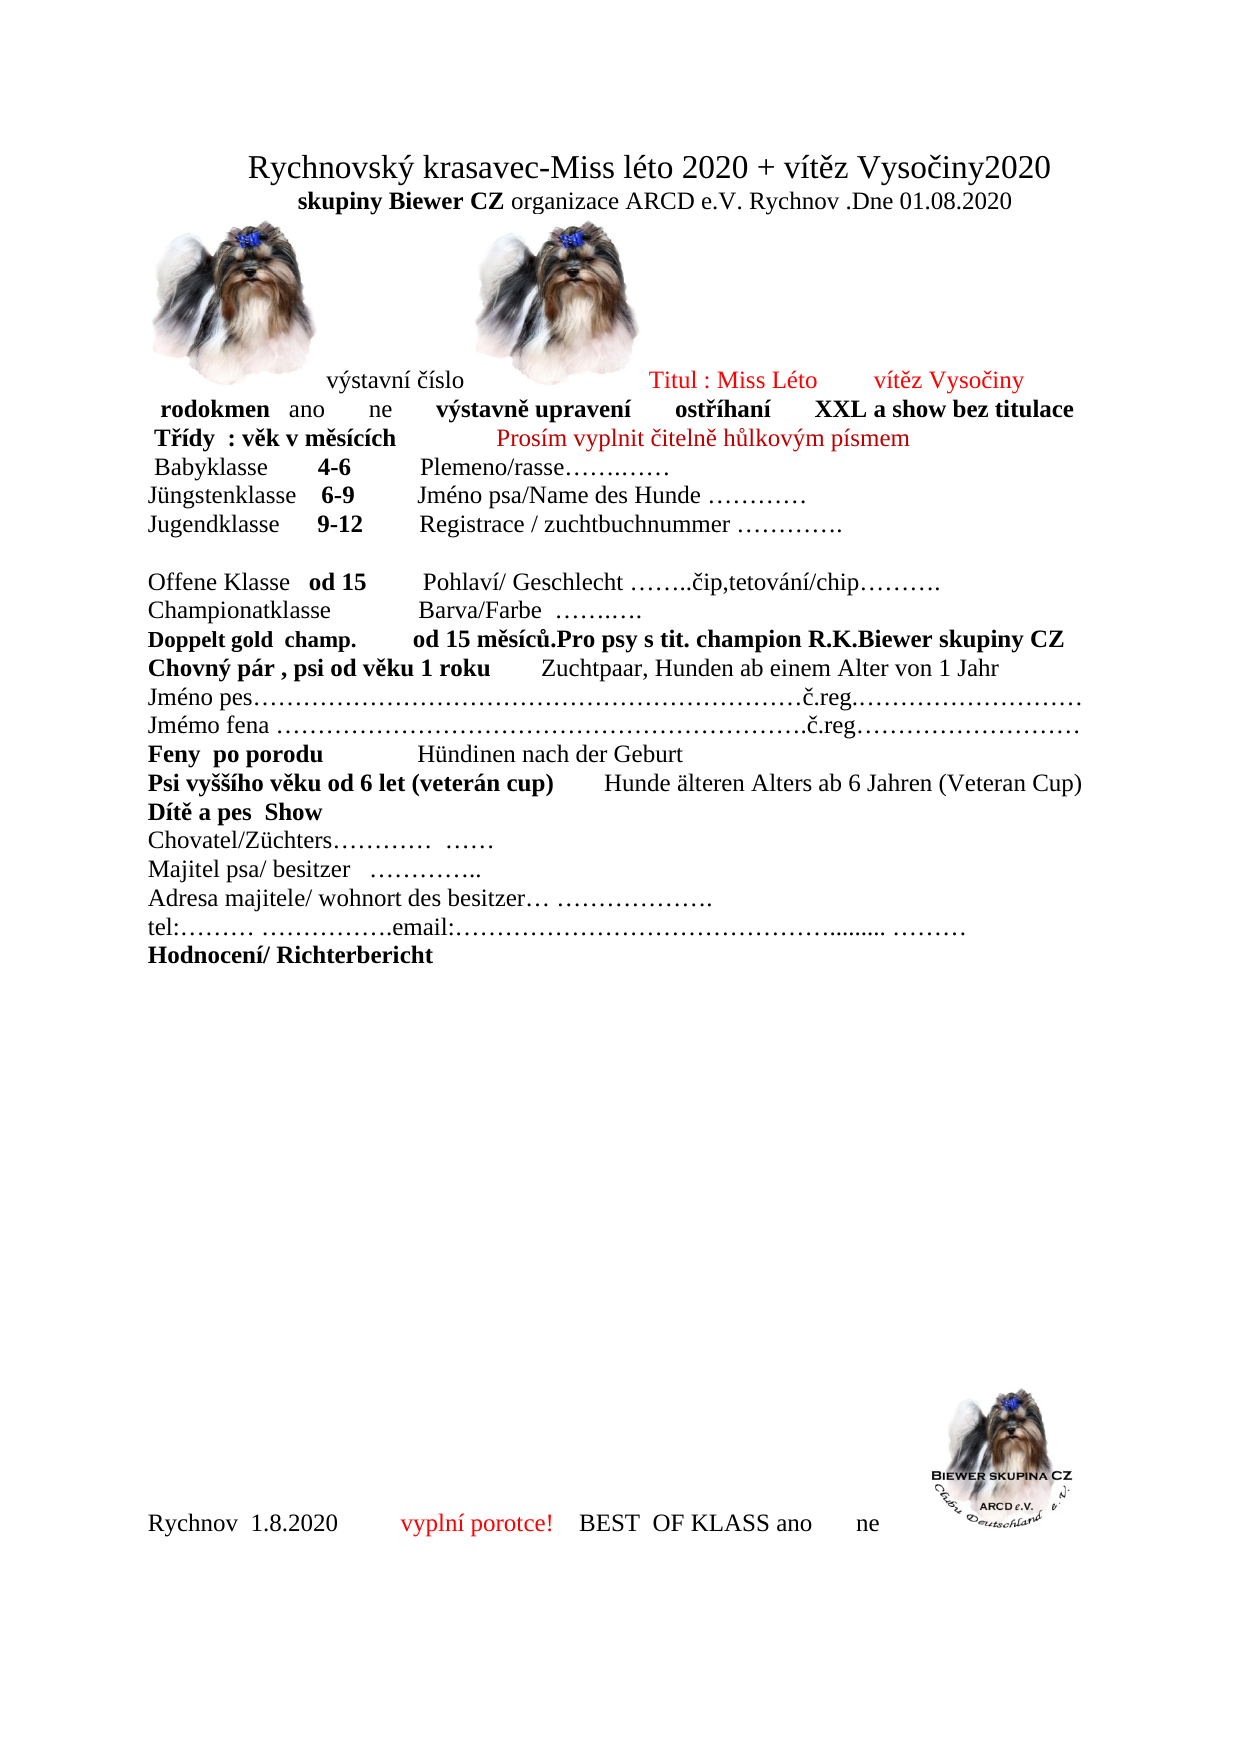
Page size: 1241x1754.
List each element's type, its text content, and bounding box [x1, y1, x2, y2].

text tel:……… …………….email:………………………………………......... ……… [148, 912, 1093, 940]
text Doppelt gold champ. od 15 měsíců.Pro psy s tit. champion R.K.Biewer skupiny CZ [148, 624, 1093, 653]
text Babyklasse 4-6 Plemeno/rasse…….…… [148, 452, 1093, 480]
text Třídy : věk v měsících Prosím vyplnit čitelně hůlkovým písmem [148, 423, 1093, 452]
text Jüngstenklasse 6-9 Jméno psa/Name des Hunde ………… [148, 480, 1093, 509]
text Jmémo fena ……………………………………………………….č.reg……………………… [148, 710, 1093, 739]
text Jugendklasse 9-12 Registrace / zuchtbuchnummer …………. [148, 509, 1093, 538]
text Junghundklasse12-15 Datum narození/ wurftag………. [148, 538, 1093, 567]
text Rychnovský krasavec-Miss léto 2020 + vítěz Vysočiny2020 [148, 148, 1093, 186]
text Championatklasse Barva/Farbe …….…. [148, 595, 1093, 624]
picture [147, 214, 326, 389]
text Jméno pes…………………………………………………………č.reg.……………………… [148, 682, 1093, 710]
picture [923, 1371, 1083, 1532]
text rodokmen ano ne výstavně upravení ostříhaní XXL a show bez titulace [148, 394, 1093, 423]
text skupiny Biewer CZ organizace ARCD e.V. Rychnov .Dne 01.08.2020 výstavní číslo Titul : Miss Léto vítěz Vysočiny [148, 186, 1093, 394]
text Rychnov 1.8.2020 vyplní porotce! BEST OF KLASS ano ne [148, 1343, 1093, 1537]
text Dítě a pes Show [148, 797, 1093, 825]
text Psi vyššího věku od 6 let (veterán cup) Hunde älteren Alters ab 6 Jahren (Veteran Cup) [148, 768, 1093, 797]
text Offene Klasse od 15 Pohlaví/ Geschlecht ……..čip,tetování/chip………. [148, 567, 1093, 595]
picture [470, 214, 649, 389]
text Feny po porodu Hündinen nach der Geburt [148, 739, 1093, 768]
text Hodnocení/ Richterbericht [148, 940, 1093, 969]
text Chovný pár , psi od věku 1 roku Zuchtpaar, Hunden ab einem Alter von 1 Jahr [148, 653, 1093, 682]
text Adresa majitele/ wohnort des besitzer… ………………. [148, 883, 1093, 912]
text Chovatel/Züchters………… …… Majitel psa/ besitzer ………….. [148, 825, 1093, 883]
